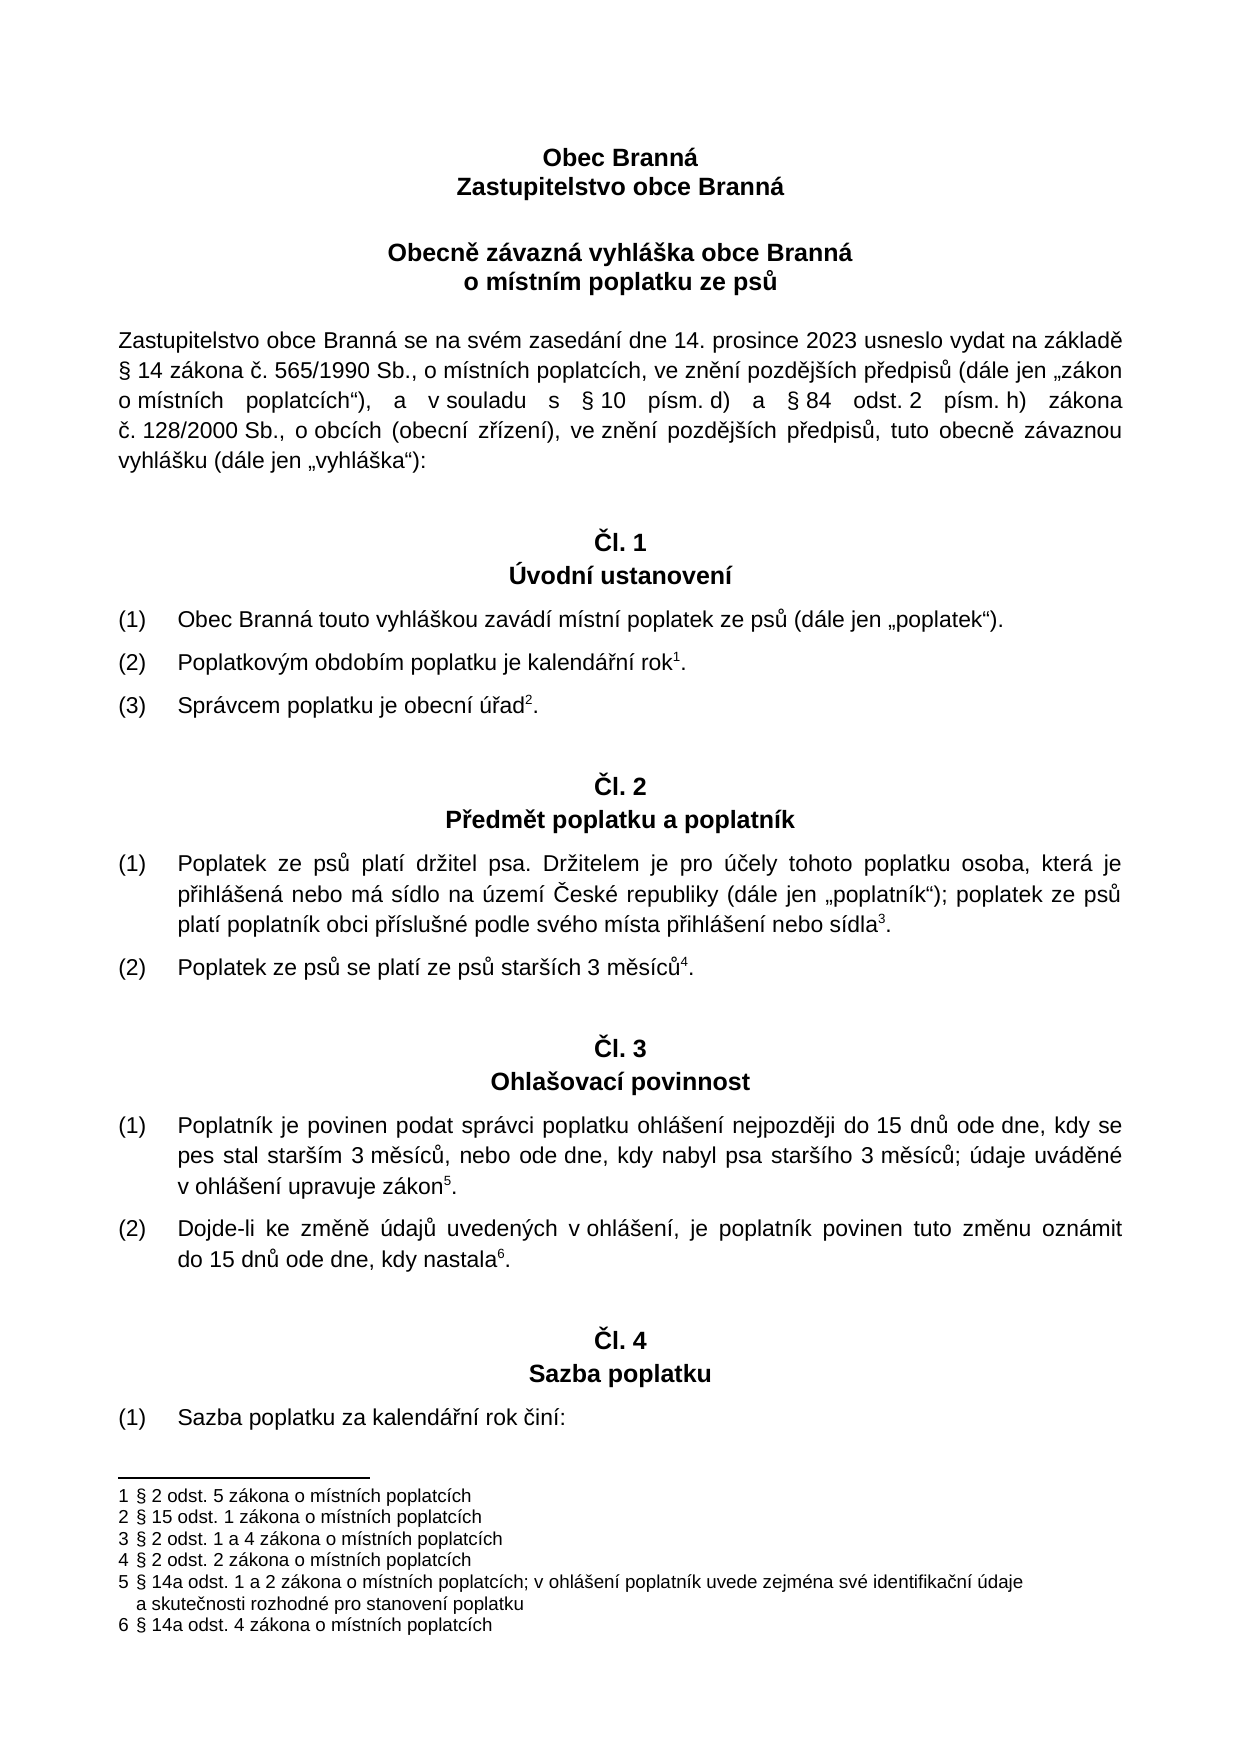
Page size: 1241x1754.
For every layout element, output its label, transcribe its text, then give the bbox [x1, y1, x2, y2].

list Poplatník je povinen podat správci poplatku ohlášení nejpozději do 15 dnů ode dne, kdy se pes stal starším 3 měsíců, nebo ode dne, kdy nabyl psa staršího 3 měsíců; údaje uváděné v ohlášení upravuje zákon. [118, 1112, 1122, 1199]
list § 2 odst. 1 a 4 zákona o místních poplatcích [118, 1528, 1122, 1549]
list Sazba poplatku za kalendářní rok činí: [118, 1404, 1122, 1431]
list Správcem poplatku je obecní úřad. [118, 692, 1122, 718]
list § 15 odst. 1 zákona o místních poplatcích [118, 1506, 1122, 1528]
text Zastupitelstvo obce Branná se na svém zasedání dne 14. prosince 2023 usneslo vydat na základě § 14 zákona č. 565/1990 Sb., o místních poplatcích, ve znění pozdějších předpisů (dále jen „zákon o místních poplatcích“), a v souladu s § 10 písm. d) a § 84 odst. 2 písm. h) zákona č. 128/2000 Sb., o obcích (obecní zřízení), ve znění pozdějších předpisů, tuto obecně závaznou vyhlášku (dále jen „vyhláška“): [118, 327, 1122, 474]
list § 14a odst. 4 zákona o místních poplatcích [118, 1614, 1122, 1635]
list Poplatek ze psů platí držitel psa. Držitelem je pro účely tohoto poplatku osoba, která je přihlášená nebo má sídlo na území České republiky (dále jen „poplatník“); poplatek ze psů platí poplatník obci příslušné podle svého místa přihlášení nebo sídla. [118, 850, 1122, 937]
list § 2 odst. 2 zákona o místních poplatcích [118, 1549, 1122, 1571]
list Obec Branná touto vyhláškou zavádí místní poplatek ze psů (dále jen „poplatek“). [118, 606, 1122, 633]
list Poplatek ze psů se platí ze psů starších 3 měsíců. [118, 953, 1122, 980]
list Dojde-li ke změně údajů uvedených v ohlášení, je poplatník povinen tuto změnu oznámit do 15 dnů ode dne, kdy nastala. [118, 1215, 1122, 1272]
list § 14a odst. 1 a 2 zákona o místních poplatcích; v ohlášení poplatník uvede zejména své identifikační údaje a skutečnosti rozhodné pro stanovení poplatku [118, 1571, 1122, 1614]
subtitle Čl. 1 Úvodní ustanovení [118, 528, 1122, 589]
subtitle Čl. 3 Ohlašovací povinnost [118, 1034, 1122, 1096]
subtitle Čl. 2 Předmět poplatku a poplatník [118, 772, 1122, 834]
subtitle Čl. 4 Sazba poplatku [118, 1326, 1122, 1388]
list Poplatkovým obdobím poplatku je kalendářní rok. [118, 649, 1122, 675]
subtitle Obecně závazná vyhláška obce Branná o místním poplatku ze psů [118, 238, 1122, 295]
title Obec Branná Zastupitelstvo obce Branná [118, 143, 1122, 201]
list § 2 odst. 5 zákona o místních poplatcích [118, 1484, 1122, 1506]
